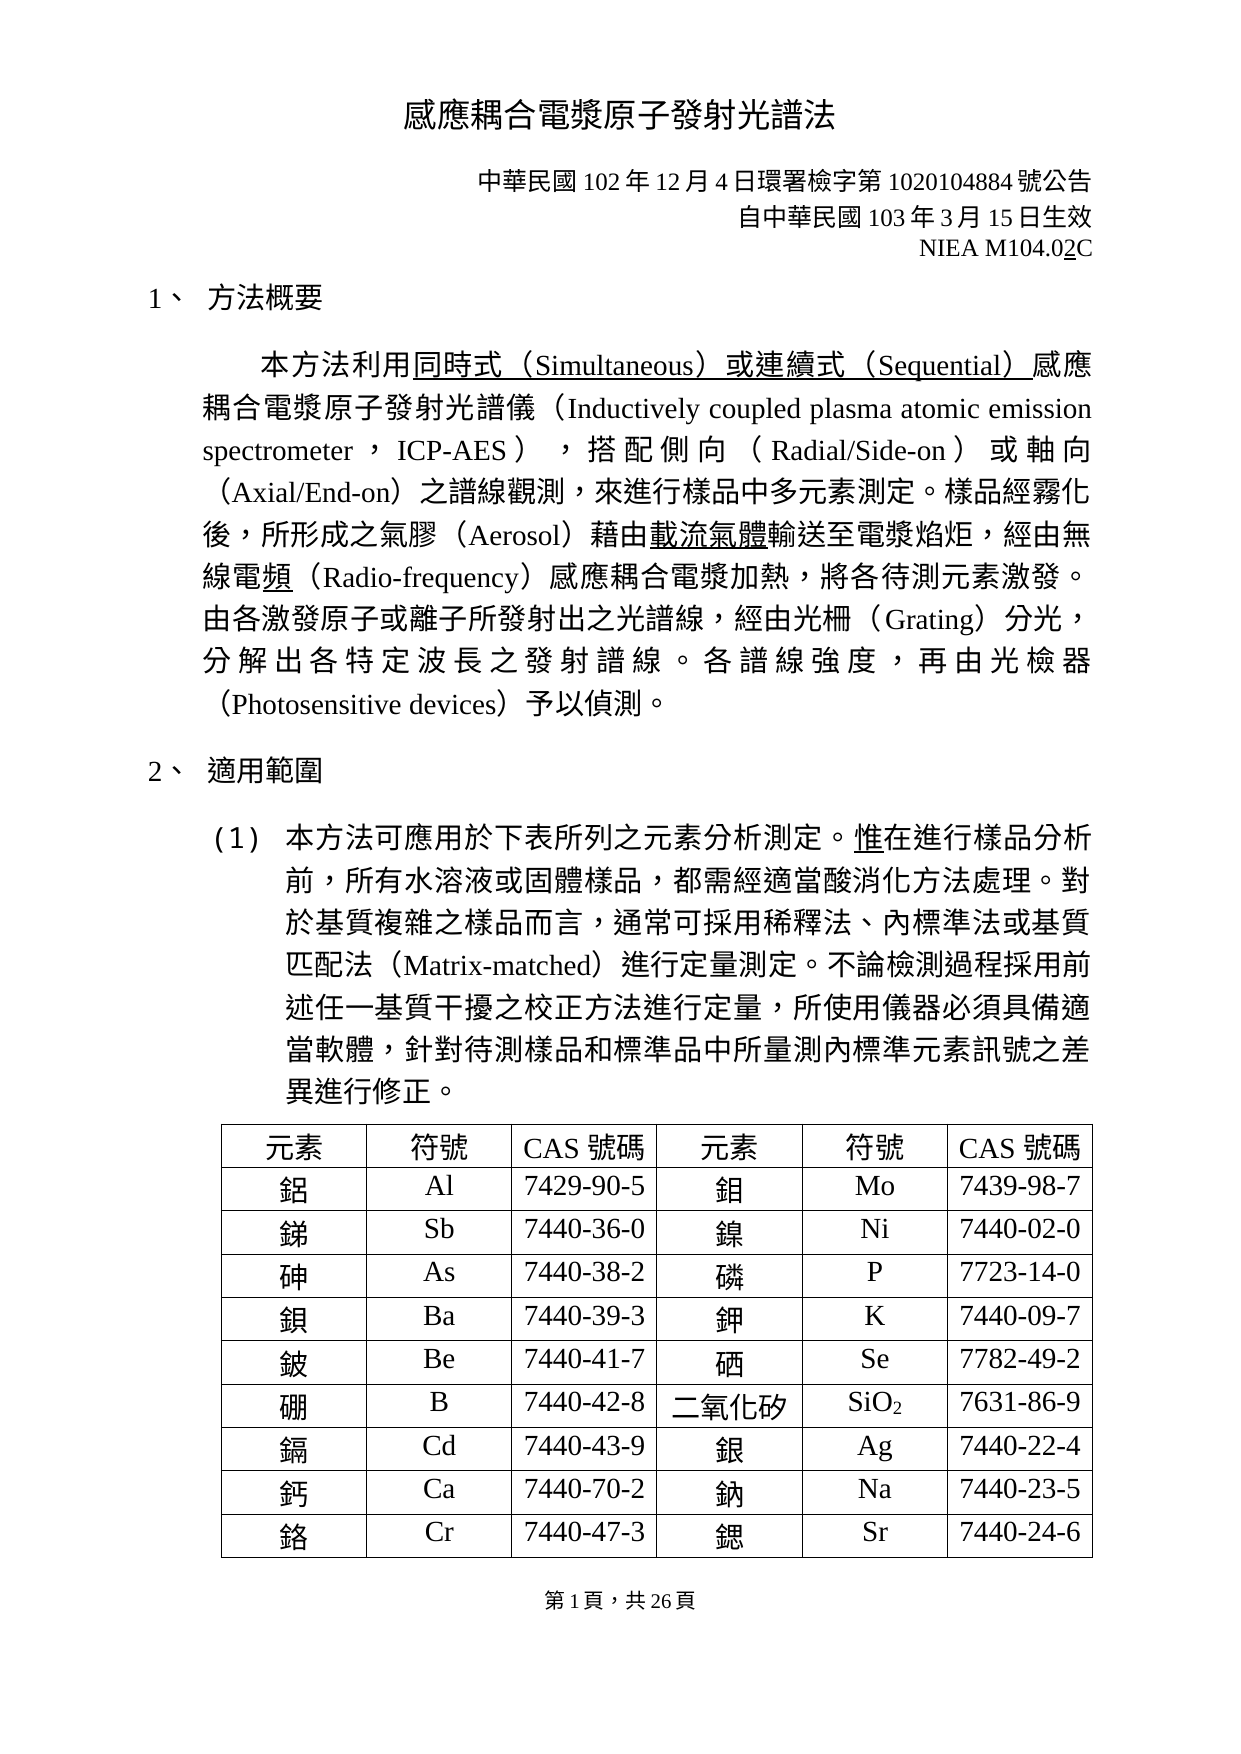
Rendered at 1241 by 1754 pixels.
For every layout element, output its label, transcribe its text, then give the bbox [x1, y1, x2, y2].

table_cell 鎘 [222, 1428, 366, 1470]
table_cell 鋁 [222, 1168, 366, 1210]
table_cell Mo [803, 1168, 947, 1210]
table_cell 7440-43-9 [512, 1428, 656, 1470]
table_cell 7440-36-0 [512, 1211, 656, 1253]
table_cell 磷 [657, 1255, 802, 1297]
table_cell 鈹 [222, 1341, 366, 1383]
table_cell Al [367, 1168, 511, 1210]
table_cell As [367, 1255, 511, 1297]
table_cell Ba [367, 1298, 511, 1340]
table_cell 7440-02-0 [948, 1211, 1092, 1253]
table_header CAS 號碼 [512, 1125, 656, 1167]
table_cell 7440-70-2 [512, 1471, 656, 1513]
text 中華民國102年12月4日環署檢字第1020104884號公告 [207, 161, 1092, 197]
table_cell 7440-22-4 [948, 1428, 1092, 1470]
text 本方法利用同時式（Simultaneous）或連續式（Sequential）感應耦合電漿原子發射光譜儀（Inductively coupled plasma atomic emission spectrometer，ICP-AES），搭配側向（Radial/Side-on）或軸向（Axial/End-on）之譜線觀測，來進行樣品中多元素測定。樣品經霧化後，所形成之氣膠（Aerosol）藉由載流氣體輸送至電漿焰炬，經由無線電頻（Radio-frequency）感應耦合電漿加熱，將各待測元素激發。由各激發原子或離子所發射出之光譜線，經由光柵（Grating）分光，分解出各特定波長之發射譜線。各譜線強度，再由光檢器（Photosensitive devices）予以偵測。 [202, 342, 1092, 723]
table_cell Sr [803, 1515, 947, 1557]
table_cell 硼 [222, 1385, 366, 1427]
table_cell 鍶 [657, 1515, 802, 1557]
table_cell 鋇 [222, 1298, 366, 1340]
table_cell 7440-23-5 [948, 1471, 1092, 1513]
table_header 元素 [657, 1125, 802, 1167]
table_cell SiO2 [803, 1385, 947, 1427]
table_cell 二氧化矽 [657, 1385, 802, 1427]
table_cell 鉬 [657, 1168, 802, 1210]
table_cell 7439-98-7 [948, 1168, 1092, 1210]
table_cell Se [803, 1341, 947, 1383]
table_cell Ni [803, 1211, 947, 1253]
table_cell 7631-86-9 [948, 1385, 1092, 1427]
table_cell Be [367, 1341, 511, 1383]
table_cell 鎳 [657, 1211, 802, 1253]
list 適用範圍 [148, 748, 1092, 790]
table_cell 鈉 [657, 1471, 802, 1513]
list 本方法可應用於下表所列之元素分析測定。惟在進行樣品分析前，所有水溶液或固體樣品，都需經適當酸消化方法處理。對於基質複雜之樣品而言，通常可採用稀釋法、內標準法或基質匹配法（Matrix-matched）進行定量測定。不論檢測過程採用前述任一基質干擾之校正方法進行定量，所使用儀器必須具備適當軟體，針對待測樣品和標準品中所量測內標準元素訊號之差異進行修正。 [210, 815, 1092, 1111]
table_header 元素 [222, 1125, 366, 1167]
list 方法概要 [148, 275, 1092, 317]
table_cell 鉀 [657, 1298, 802, 1340]
text 感應耦合電漿原子發射光譜法 [148, 89, 1092, 137]
table_cell 7440-38-2 [512, 1255, 656, 1297]
table_cell 7782-49-2 [948, 1341, 1092, 1383]
table_cell 鈣 [222, 1471, 366, 1513]
table_cell 7440-41-7 [512, 1341, 656, 1383]
table_cell Sb [367, 1211, 511, 1253]
table_cell 7440-47-3 [512, 1515, 656, 1557]
table_cell K [803, 1298, 947, 1340]
table_cell Cd [367, 1428, 511, 1470]
table_header 符號 [803, 1125, 947, 1167]
table_cell P [803, 1255, 947, 1297]
table_header 符號 [367, 1125, 511, 1167]
table_cell 砷 [222, 1255, 366, 1297]
table_cell 鉻 [222, 1515, 366, 1557]
table_cell Na [803, 1471, 947, 1513]
table_cell 7723-14-0 [948, 1255, 1092, 1297]
text 自中華民國103年3月15日生效 [207, 197, 1092, 233]
table_cell 7440-09-7 [948, 1298, 1092, 1340]
table_cell Cr [367, 1515, 511, 1557]
table_cell 銀 [657, 1428, 802, 1470]
table_cell Ca [367, 1471, 511, 1513]
table_cell 7429-90-5 [512, 1168, 656, 1210]
text NIEA M104.02C [207, 233, 1092, 262]
table_cell 7440-42-8 [512, 1385, 656, 1427]
table_cell 7440-39-3 [512, 1298, 656, 1340]
table_cell 硒 [657, 1341, 802, 1383]
table_cell 銻 [222, 1211, 366, 1253]
table_cell B [367, 1385, 511, 1427]
table_cell 7440-24-6 [948, 1515, 1092, 1557]
table_header CAS 號碼 [948, 1125, 1092, 1167]
table_cell Ag [803, 1428, 947, 1470]
